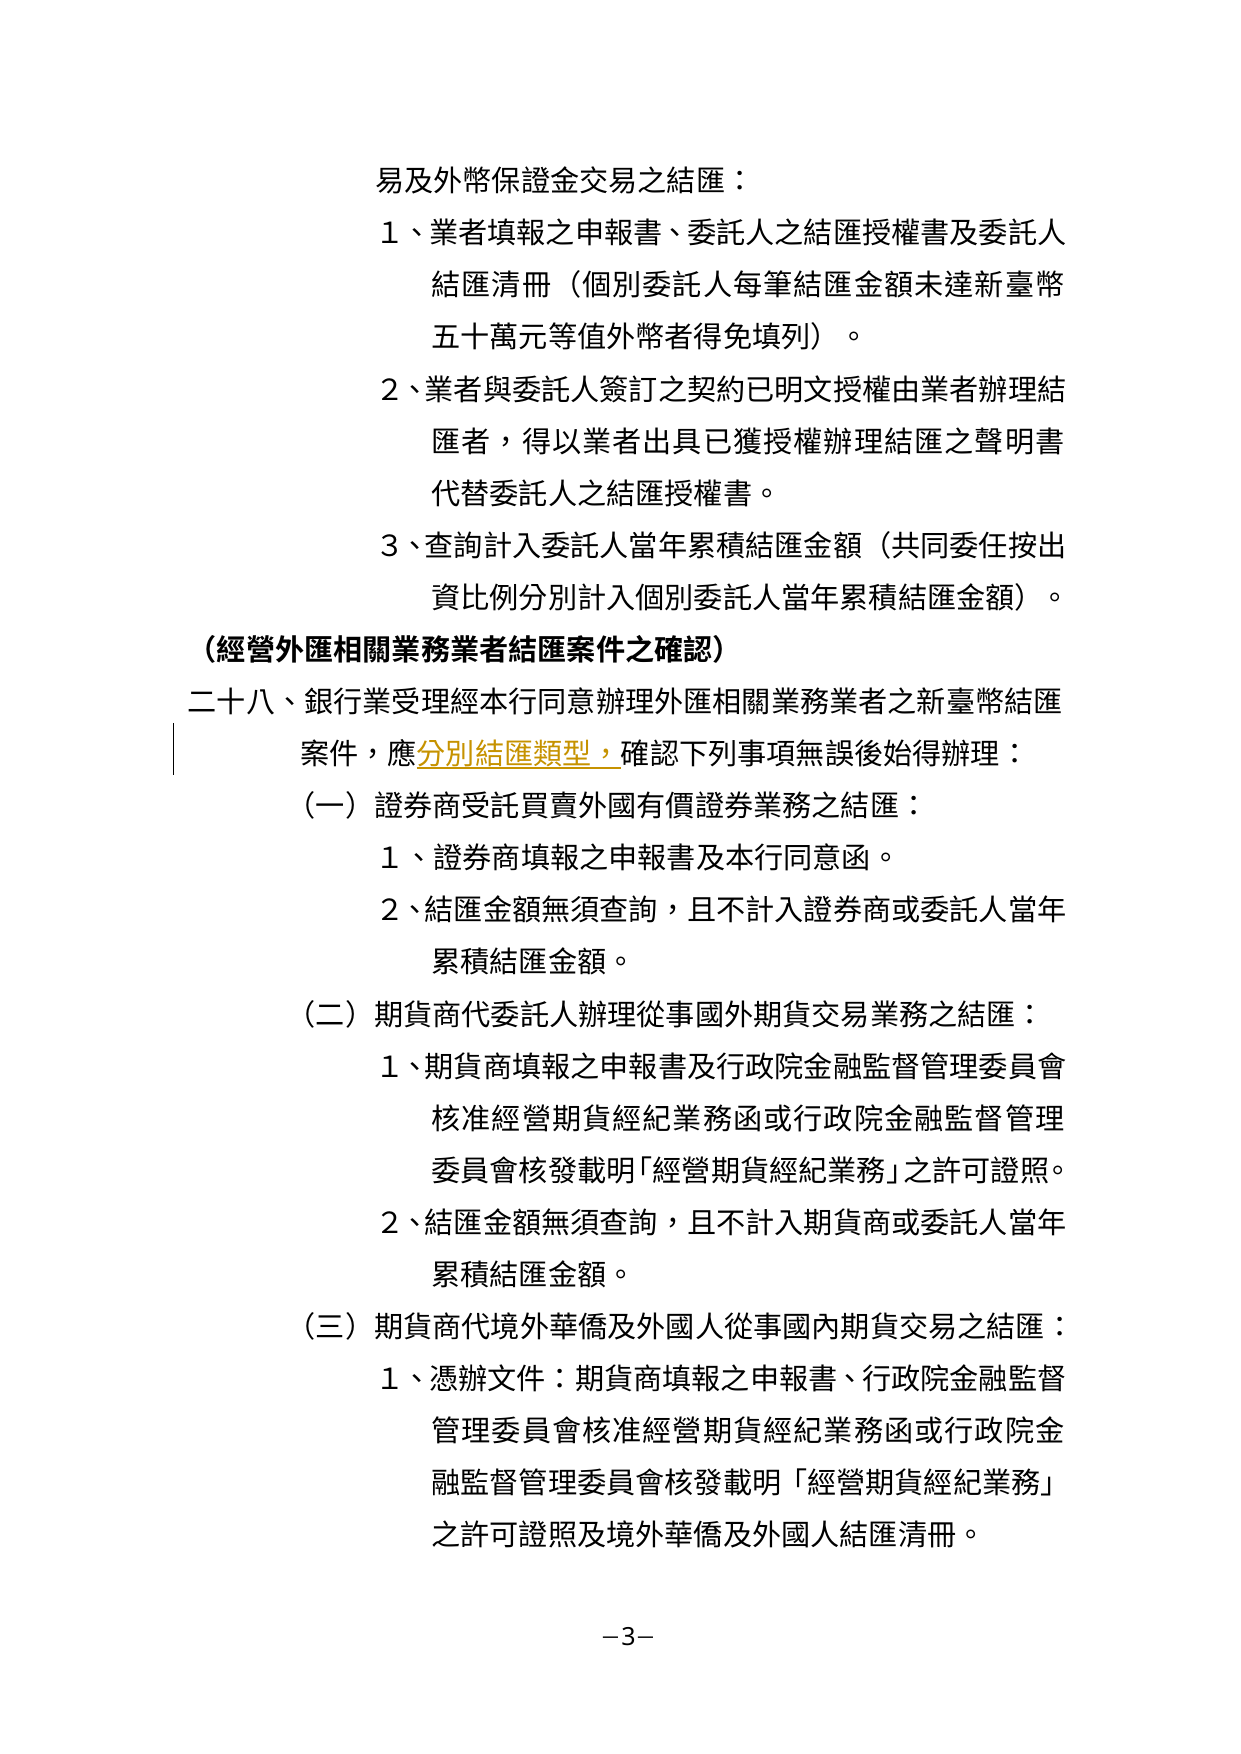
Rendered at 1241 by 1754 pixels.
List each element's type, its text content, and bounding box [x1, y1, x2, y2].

text （二）期貨商代委託人辦理從事國外期貨交易業務之結匯： [286, 983, 1066, 1035]
text １、憑辦文件：期貨商填報之申報書、行政院金融監督管理委員會核准經營期貨經紀業務函或行政院金融監督管理委員會核發載明「經營期貨經紀業務」之許可證照及境外華僑及外國人結匯清冊。 [375, 1348, 1066, 1556]
text １、證券商填報之申報書及本行同意函。 [375, 827, 1066, 879]
text ２、結匯金額無須查詢，且不計入證券商或委託人當年累積結匯金額。 [375, 879, 1066, 983]
text （經營外匯相關業務業者結匯案件之確認） [187, 619, 1069, 671]
text （三）期貨商代境外華僑及外國人從事國內期貨交易之結匯： [286, 1296, 1066, 1348]
text （一）證券商受託買賣外國有價證券業務之結匯： [286, 775, 1066, 827]
text ２、結匯金額無須查詢，且不計入期貨商或委託人當年累積結匯金額。 [375, 1192, 1066, 1296]
text 易及外幣保證金交易之結匯： [286, 150, 1066, 202]
text ３、查詢計入委託人當年累積結匯金額（共同委任按出資比例分別計入個別委託人當年累積結匯金額）。 [375, 514, 1066, 619]
text １、期貨商填報之申報書及行政院金融監督管理委員會核准經營期貨經紀業務函或行政院金融監督管理委員會核發載明「經營期貨經紀業務」之許可證照。 [375, 1035, 1066, 1192]
text 二十八、銀行業受理經本行同意辦理外匯相關業務業者之新臺幣結匯案件，應分別結匯類型，確認下列事項無誤後始得辦理： [187, 671, 1062, 775]
text ２、業者與委託人簽訂之契約已明文授權由業者辦理結匯者，得以業者出具已獲授權辦理結匯之聲明書代替委託人之結匯授權書。 [375, 358, 1066, 514]
text １、業者填報之申報書、委託人之結匯授權書及委託人結匯清冊（個別委託人每筆結匯金額未達新臺幣五十萬元等值外幣者得免填列）。 [375, 202, 1066, 358]
